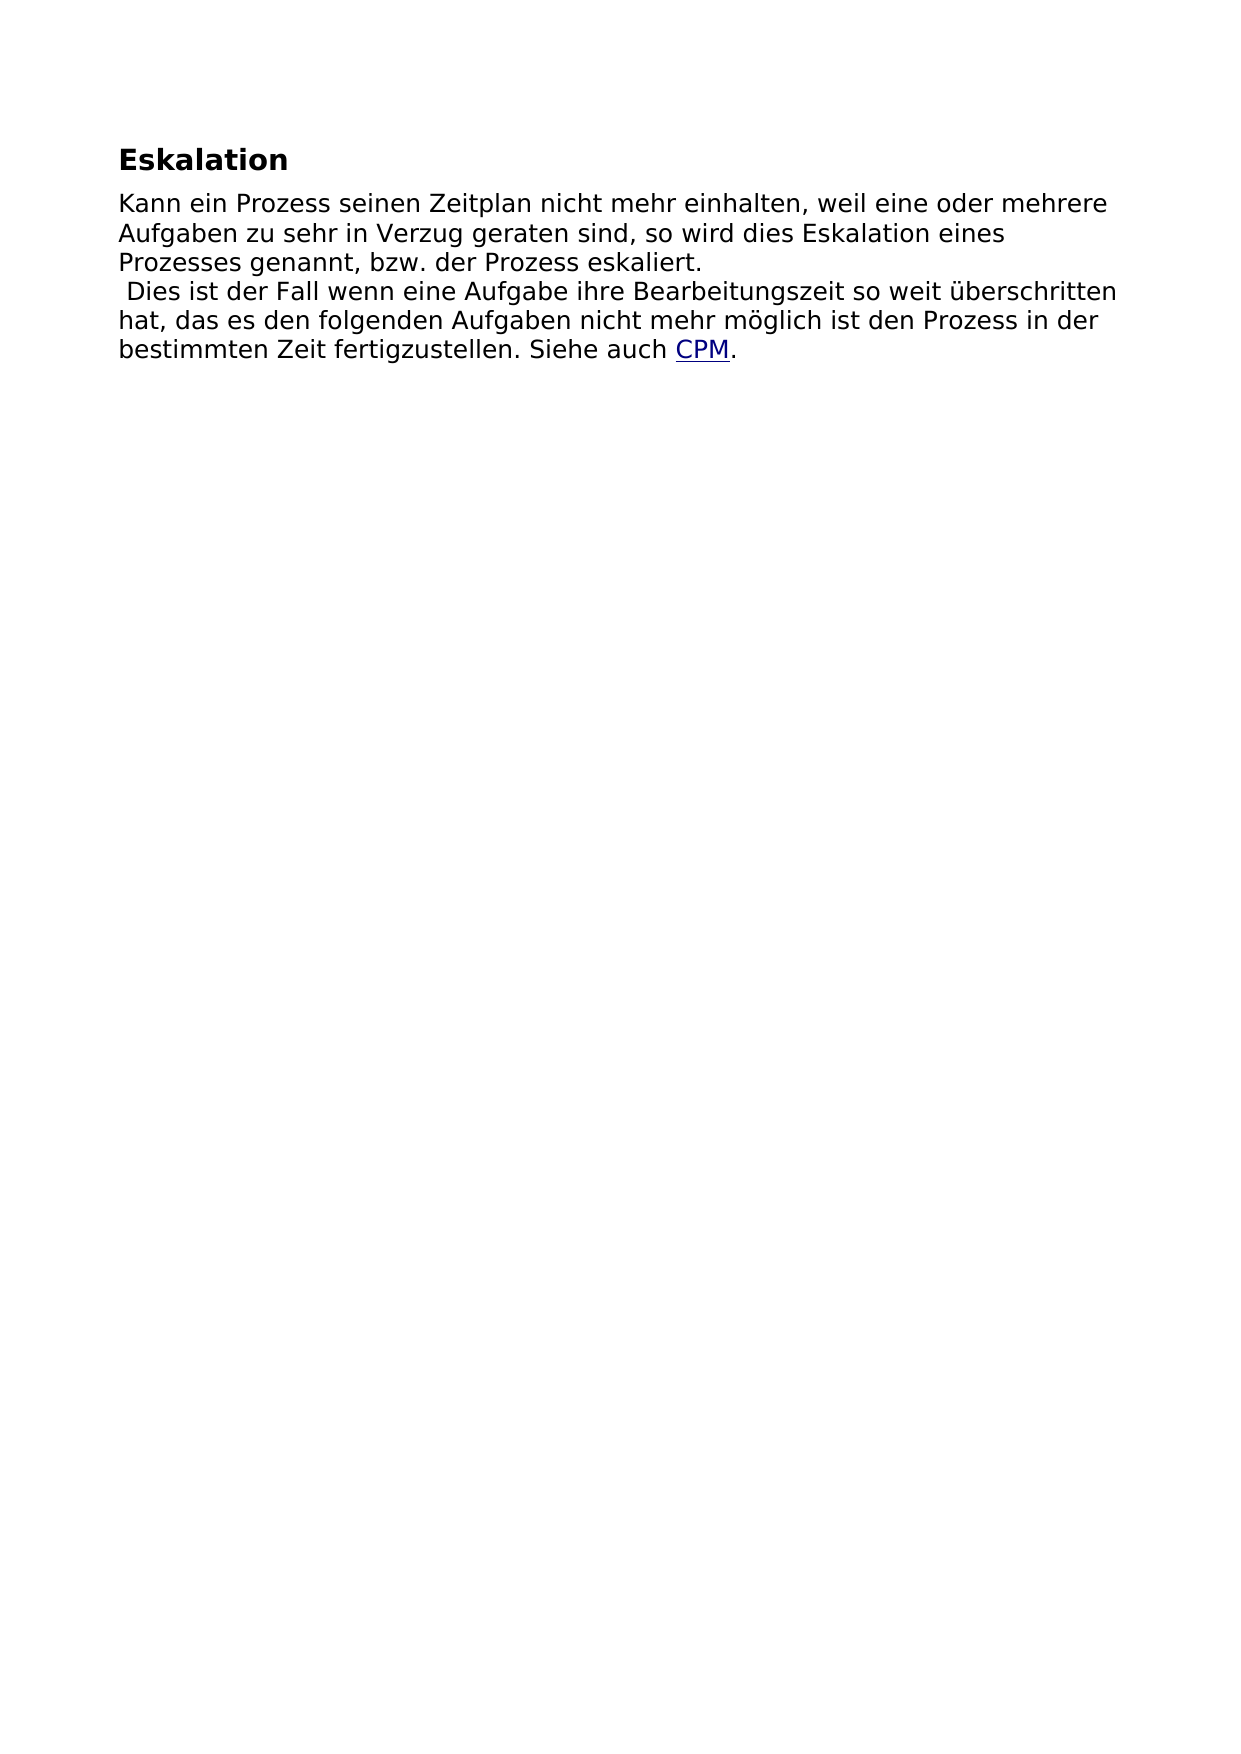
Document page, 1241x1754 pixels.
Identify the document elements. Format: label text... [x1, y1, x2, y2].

text Kann ein Prozess seinen Zeitplan nicht mehr einhalten, weil eine oder mehrere Aufgaben zu sehr in Verzug geraten sind, so wird dies Eskalation eines Prozesses genannt, bzw. der Prozess eskaliert. Dies ist der Fall wenn eine Aufgabe ihre Bearbeitungszeit so weit überschritten hat, das es den folgenden Aufgaben nicht mehr möglich ist den Prozess in der bestimmten Zeit fertigzustellen. Siehe auch CPM. [118, 189, 1122, 364]
subtitle Eskalation [118, 143, 1122, 177]
